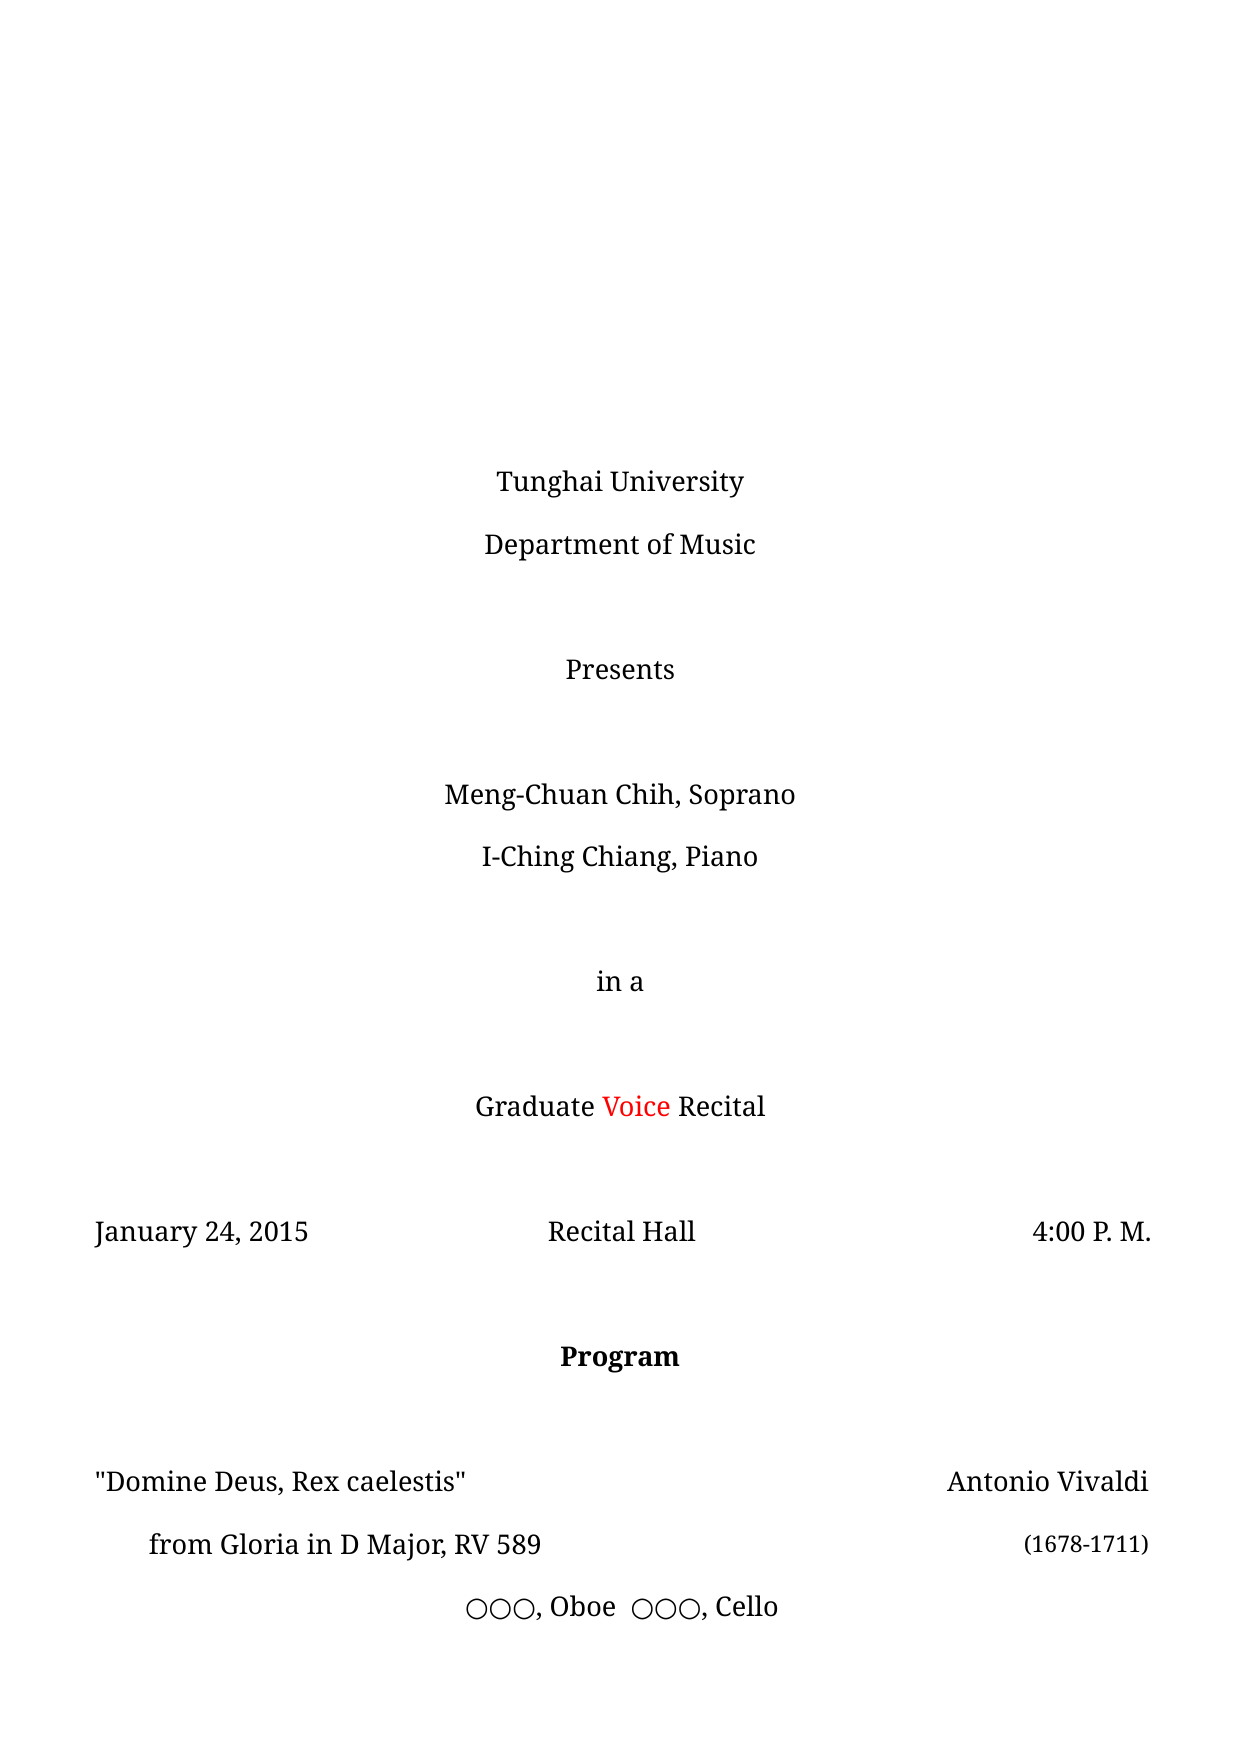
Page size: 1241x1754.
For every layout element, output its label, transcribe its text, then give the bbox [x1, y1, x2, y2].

table_header "Domine Deus, Rex caelestis" from Gloria in D Major, RV 589 [92, 1440, 771, 1564]
text Department of Music [89, 502, 1152, 564]
text Program [89, 1314, 1152, 1377]
text Presents [89, 627, 1152, 689]
table_header Recital Hall [445, 1190, 798, 1252]
text Meng-Chuan Chih, Soprano [89, 752, 1152, 814]
table_header Antonio Vivaldi (1678-1711) [771, 1440, 1152, 1564]
table_header 4:00 P. M. [798, 1190, 1152, 1252]
table_cell ○○○, Oboe ○○○, Cello [92, 1565, 1152, 1627]
text in a [89, 939, 1152, 1002]
text Graduate Voice Recital [89, 1064, 1152, 1127]
table_header January 24, 2015 [92, 1190, 445, 1252]
text Tunghai University [89, 439, 1152, 502]
text I-Ching Chiang, Piano [89, 814, 1152, 877]
